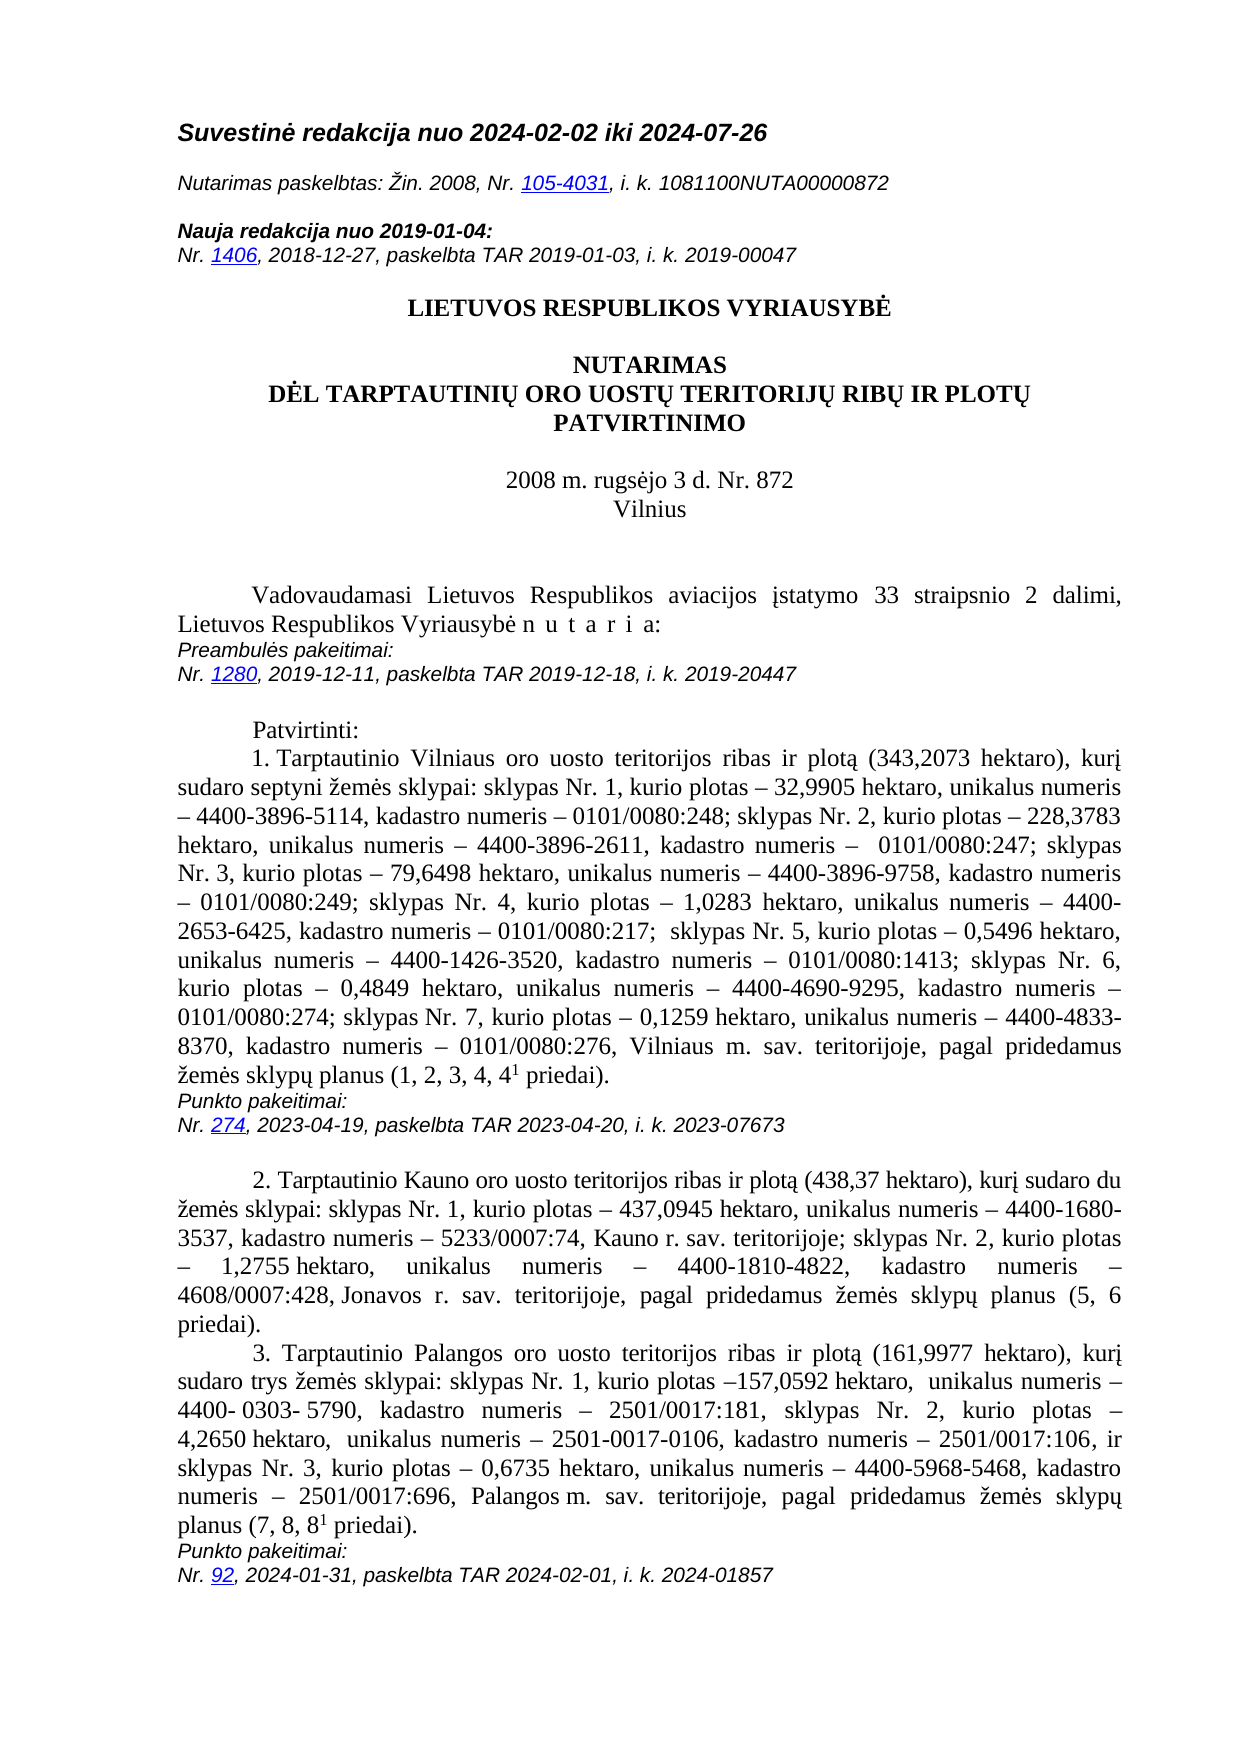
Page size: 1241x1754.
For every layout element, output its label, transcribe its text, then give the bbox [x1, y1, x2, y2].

text Nr. 1280, 2019-12-11, paskelbta TAR 2019-12-18, i. k. 2019-20447 [177, 662, 1122, 686]
text Patvirtinti: [177, 715, 1122, 743]
text 2008 m. rugsėjo 3 d. Nr. 872 [177, 466, 1122, 494]
text Nr. 1406, 2018-12-27, paskelbta TAR 2019-01-03, i. k. 2019-00047 [177, 243, 1122, 267]
text Preambulės pakeitimai: [177, 638, 1122, 662]
text 1. Tarptautinio Vilniaus oro uosto teritorijos ribas ir plotą (343,2073 hektaro), kurį sudaro septyni žemės sklypai: sklypas Nr. 1, kurio plotas – 32,9905 hektaro, unikalus numeris – 4400-3896-5114, kadastro numeris – 0101/0080:248; sklypas Nr. 2, kurio plotas – 228,3783 hektaro, unikalus numeris – 4400-3896-2611, kadastro numeris – 0101/0080:247; sklypas Nr. 3, kurio plotas – 79,6498 hektaro, unikalus numeris – 4400-3896-9758, kadastro numeris – 0101/0080:249; sklypas Nr. 4, kurio plotas – 1,0283 hektaro, unikalus numeris – 4400-2653-6425, kadastro numeris – 0101/0080:217; sklypas Nr. 5, kurio plotas – 0,5496 hektaro, unikalus numeris – 4400-1426-3520, kadastro numeris – 0101/0080:1413; sklypas Nr. 6, kurio plotas – 0,4849 hektaro, unikalus numeris – 4400-4690-9295, kadastro numeris – 0101/0080:274; sklypas Nr. 7, kurio plotas – 0,1259 hektaro, unikalus numeris – 4400-4833-8370, kadastro numeris – 0101/0080:276, Vilniaus m. sav. teritorijoje, pagal pridedamus žemės sklypų planus (1, 2, 3, 4, 41 priedai). [177, 743, 1122, 1088]
text Vadovaudamasi Lietuvos Respublikos aviacijos įstatymo 33 straipsnio 2 dalimi, Lietuvos Respublikos Vyriausybė nutaria: [177, 581, 1122, 638]
text Vilnius [177, 494, 1122, 523]
text Nr. 92, 2024-01-31, paskelbta TAR 2024-02-01, i. k. 2024-01857 [177, 1563, 1122, 1587]
text Nr. 274, 2023-04-19, paskelbta TAR 2023-04-20, i. k. 2023-07673 [177, 1112, 1122, 1136]
text LIETUVOS RESPUBLIKOS VYRIAUSYBĖ [177, 293, 1122, 322]
text 3. Tarptautinio Palangos oro uosto teritorijos ribas ir plotą (161,9977 hektaro), kurį sudaro trys žemės sklypai: sklypas Nr. 1, kurio plotas –157,0592 hektaro, unikalus numeris – 4400- 0303- 5790, kadastro numeris – 2501/0017:181, sklypas Nr. 2, kurio plotas – 4,2650 hektaro, unikalus numeris – 2501-0017-0106, kadastro numeris – 2501/0017:106, ir sklypas Nr. 3, kurio plotas – 0,6735 hektaro, unikalus numeris – 4400-5968-5468, kadastro numeris – 2501/0017:696, Palangos m. sav. teritorijoje, pagal pridedamus žemės sklypų planus (7, 8, 81 priedai). [177, 1338, 1122, 1539]
text Suvestinė redakcija nuo 2024-02-02 iki 2024-07-26 [177, 118, 1122, 147]
text Nutarimas paskelbtas: Žin. 2008, Nr. 105-4031, i. k. 1081100NUTA00000872 [177, 171, 1122, 195]
text Punkto pakeitimai: [177, 1539, 1122, 1563]
text NUTARIMAS [177, 351, 1122, 379]
text Punkto pakeitimai: [177, 1088, 1122, 1112]
text 2. Tarptautinio Kauno oro uosto teritorijos ribas ir plotą (438,37 hektaro), kurį sudaro du žemės sklypai: sklypas Nr. 1, kurio plotas – 437,0945 hektaro, unikalus numeris – 4400-1680-3537, kadastro numeris – 5233/0007:74, Kauno r. sav. teritorijoje; sklypas Nr. 2, kurio plotas – 1,2755 hektaro, unikalus numeris – 4400-1810-4822, kadastro numeris – 4608/0007:428, Jonavos r. sav. teritorijoje, pagal pridedamus žemės sklypų planus (5, 6 priedai). [177, 1165, 1122, 1338]
text Nauja redakcija nuo 2019-01-04: [177, 219, 1122, 243]
text DĖL TARPTAUTINIŲ ORO UOSTŲ TERITORIJŲ RIBŲ IR PLOTŲ PATVIRTINIMO [177, 379, 1122, 437]
